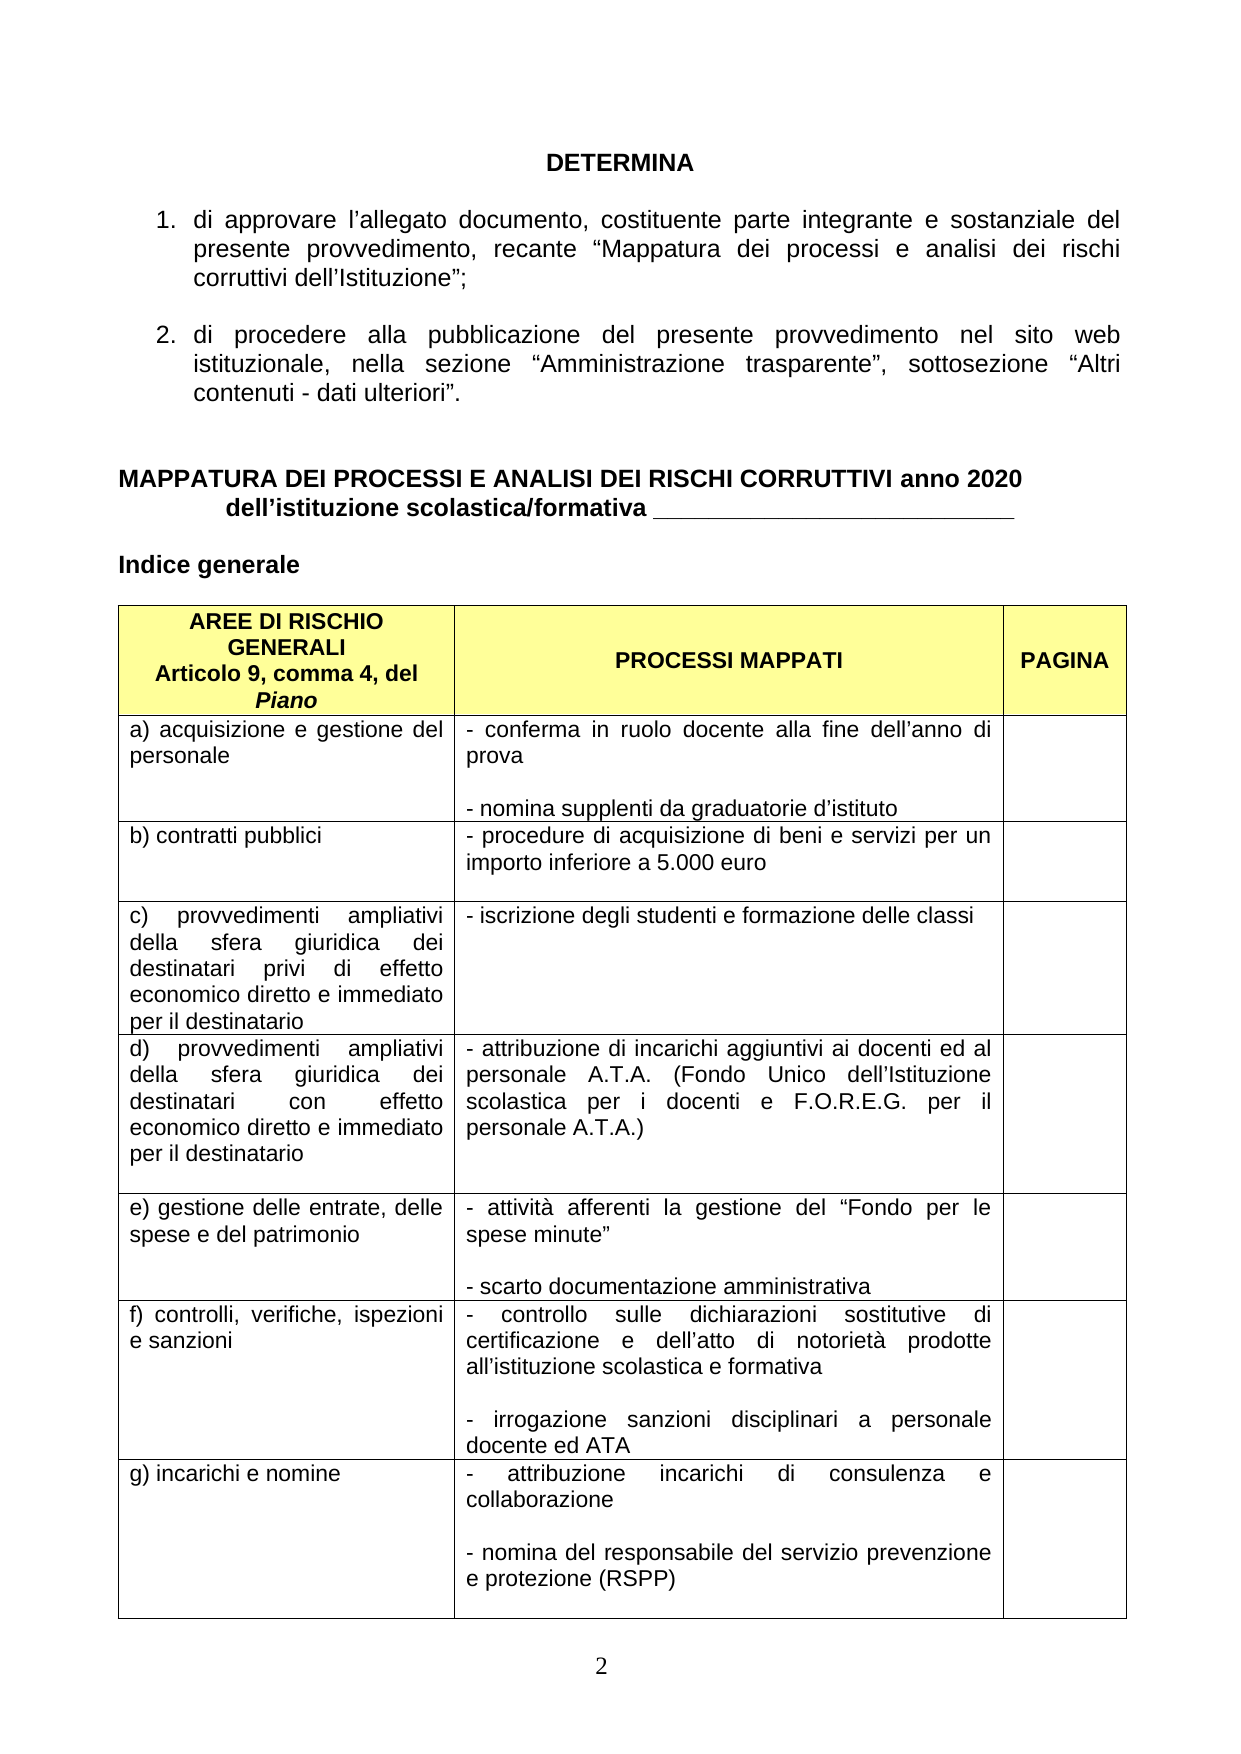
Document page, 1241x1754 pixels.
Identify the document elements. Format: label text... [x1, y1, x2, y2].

table_cell d) provvedimenti ampliativi della sfera giuridica dei destinatari con effetto economico diretto e immediato per il destinatario [119, 1035, 454, 1193]
table_cell [1004, 1301, 1126, 1459]
table_cell [1004, 902, 1126, 1034]
table_cell [1004, 1460, 1126, 1618]
text dell’istituzione scolastica/formativa __________________________ [118, 493, 1122, 521]
table_header PAGINA [1004, 606, 1126, 714]
table_cell e) gestione delle entrate, delle spese e del patrimonio [119, 1194, 454, 1299]
table_cell c) provvedimenti ampliativi della sfera giuridica dei destinatari privi di effetto economico diretto e immediato per il destinatario [119, 902, 454, 1034]
table_cell - attività afferenti la gestione del “Fondo per le spese minute” - scarto documentazione amministrativa [455, 1194, 1003, 1299]
table_cell - conferma in ruolo docente alla fine dell’anno di prova - nomina supplenti da graduatorie d’istituto [455, 716, 1003, 821]
table_cell b) contratti pubblici [119, 822, 454, 901]
table_cell - controllo sulle dichiarazioni sostitutive di certificazione e dell’atto di notorietà prodotte all’istituzione scolastica e formativa - irrogazione sanzioni disciplinari a personale docente ed ATA [455, 1301, 1003, 1459]
table_cell a) acquisizione e gestione del personale [119, 716, 454, 821]
table_header PROCESSI MAPPATI [455, 606, 1003, 714]
table_cell g) incarichi e nomine [119, 1460, 454, 1618]
table_cell - procedure di acquisizione di beni e servizi per un importo inferiore a 5.000 euro [455, 822, 1003, 901]
text Indice generale [118, 550, 1122, 579]
table_cell - iscrizione degli studenti e formazione delle classi [455, 902, 1003, 1034]
table_cell [1004, 1194, 1126, 1299]
text DETERMINA [118, 148, 1122, 176]
list di procedere alla pubblicazione del presente provvedimento nel sito web istituzionale, nella sezione “Amministrazione trasparente”, sottosezione “Altri contenuti - dati ulteriori”. [156, 320, 1122, 406]
table_cell [1004, 822, 1126, 901]
table_cell f) controlli, verifiche, ispezioni e sanzioni [119, 1301, 454, 1459]
table_cell - attribuzione incarichi di consulenza e collaborazione - nomina del responsabile del servizio prevenzione e protezione (RSPP) [455, 1460, 1003, 1618]
table_cell - attribuzione di incarichi aggiuntivi ai docenti ed al personale A.T.A. (Fondo Unico dell’Istituzione scolastica per i docenti e F.O.R.E.G. per il personale A.T.A.) [455, 1035, 1003, 1193]
table_cell [1004, 1035, 1126, 1193]
list di approvare l’allegato documento, costituente parte integrante e sostanziale del presente provvedimento, recante “Mappatura dei processi e analisi dei rischi corruttivi dell’Istituzione”; [156, 205, 1122, 291]
text MAPPATURA DEI PROCESSI E ANALISI DEI RISCHI CORRUTTIVI anno 2020 [118, 464, 1122, 493]
table_cell [1004, 716, 1126, 821]
table_header AREE DI RISCHIO GENERALI Articolo 9, comma 4, del Piano [119, 606, 454, 714]
